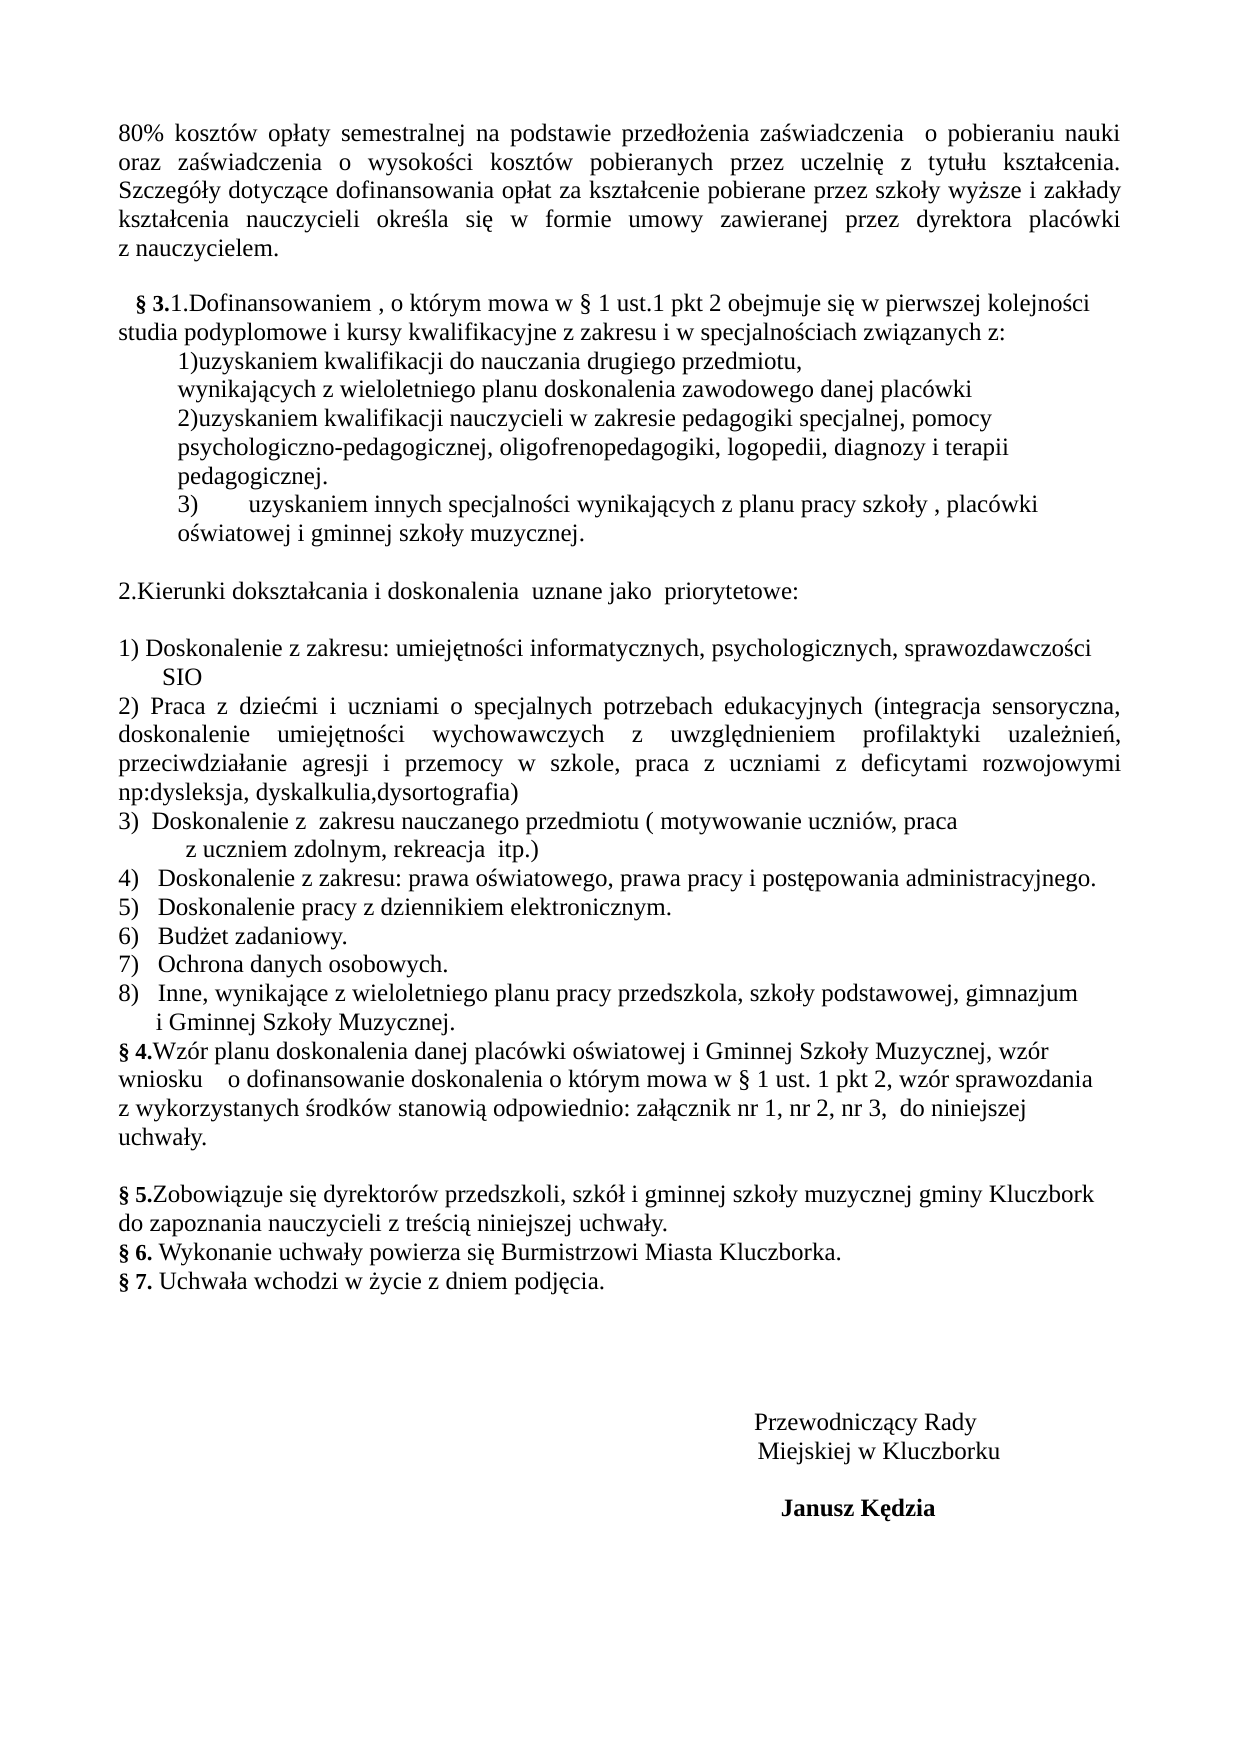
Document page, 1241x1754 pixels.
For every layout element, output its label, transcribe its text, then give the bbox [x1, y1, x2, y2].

list z uczniem zdolnym, rekreacja itp.) [185, 834, 1122, 863]
text § 3.1.Dofinansowaniem , o którym mowa w § 1 ust.1 pkt 2 obejmuje się w pierwszej kolejności studia podyplomowe i kursy kwalifikacyjne z zakresu i w specjalnościach związanych z: [118, 288, 1122, 346]
text 1) Doskonalenie z zakresu: umiejętności informatycznych, psychologicznych, sprawozdawczości [118, 633, 1122, 662]
text 2.Kierunki dokształcania i doskonalenia uznane jako priorytetowe: [118, 576, 1122, 604]
text SIO [118, 662, 1122, 691]
text § 6. Wykonanie uchwały powierza się Burmistrzowi Miasta Kluczborka. [118, 1237, 1122, 1266]
list i Gminnej Szkoły Muzycznej. [118, 1007, 1122, 1036]
text 3) uzyskaniem innych specjalności wynikających z planu pracy szkoły , placówki oświatowej i gminnej szkoły muzycznej. [177, 489, 1122, 547]
text § 7. Uchwała wchodzi w życie z dniem podjęcia. [118, 1266, 1122, 1294]
list uzyskaniem kwalifikacji do nauczania drugiego przedmiotu, [177, 346, 1122, 374]
list 4) Doskonalenie z zakresu: prawa oświatowego, prawa pracy i postępowania administracyjnego. [118, 863, 1122, 892]
text Miejskiej w Kluczborku [42, 1436, 1122, 1464]
text 80% kosztów opłaty semestralnej na podstawie przedłożenia zaświadczenia o pobieraniu nauki oraz zaświadczenia o wysokości kosztów pobieranych przez uczelnię z tytułu kształcenia. Szczegóły dotyczące dofinansowania opłat za kształcenie pobierane przez szkoły wyższe i zakłady kształcenia nauczycieli określa się w formie umowy zawieranej przez dyrektora placówki z nauczycielem. [118, 118, 1122, 262]
text § 5.Zobowiązuje się dyrektorów przedszkoli, szkół i gminnej szkoły muzycznej gminy Kluczbork do zapoznania nauczycieli z treścią niniejszej uchwały. [118, 1179, 1122, 1237]
list wynikających z wieloletniego planu doskonalenia zawodowego danej placówki [177, 374, 1122, 403]
text 7) Ochrona danych osobowych. [118, 949, 1122, 978]
list 2) Praca z dziećmi i uczniami o specjalnych potrzebach edukacyjnych (integracja sensoryczna, doskonalenie umiejętności wychowawczych z uwzględnieniem profilaktyki uzależnień, przeciwdziałanie agresji i przemocy w szkole, praca z uczniami z deficytami rozwojowymi np:dysleksja, dyskalkulia,dysortografia) [118, 691, 1122, 806]
list 8) Inne, wynikające z wieloletniego planu pracy przedszkola, szkoły podstawowej, gimnazjum [118, 978, 1122, 1007]
text § 4.Wzór planu doskonalenia danej placówki oświatowej i Gminnej Szkoły Muzycznej, wzór wniosku o dofinansowanie doskonalenia o którym mowa w § 1 ust. 1 pkt 2, wzór sprawozdania z wykorzystanych środków stanowią odpowiednio: załącznik nr 1, nr 2, nr 3, do niniejszej uchwały. [118, 1036, 1122, 1151]
text Janusz Kędzia [118, 1493, 1122, 1522]
list 5) Doskonalenie pracy z dziennikiem elektronicznym. [118, 892, 1122, 921]
list 3) Doskonalenie z zakresu nauczanego przedmiotu ( motywowanie uczniów, praca [118, 806, 1122, 834]
list uzyskaniem kwalifikacji nauczycieli w zakresie pedagogiki specjalnej, pomocy psychologiczno-pedagogicznej, oligofrenopedagogiki, logopedii, diagnozy i terapii pedagogicznej. [177, 403, 1122, 489]
text Przewodniczący Rady [42, 1407, 1122, 1436]
text 6) Budżet zadaniowy. [118, 921, 1122, 949]
